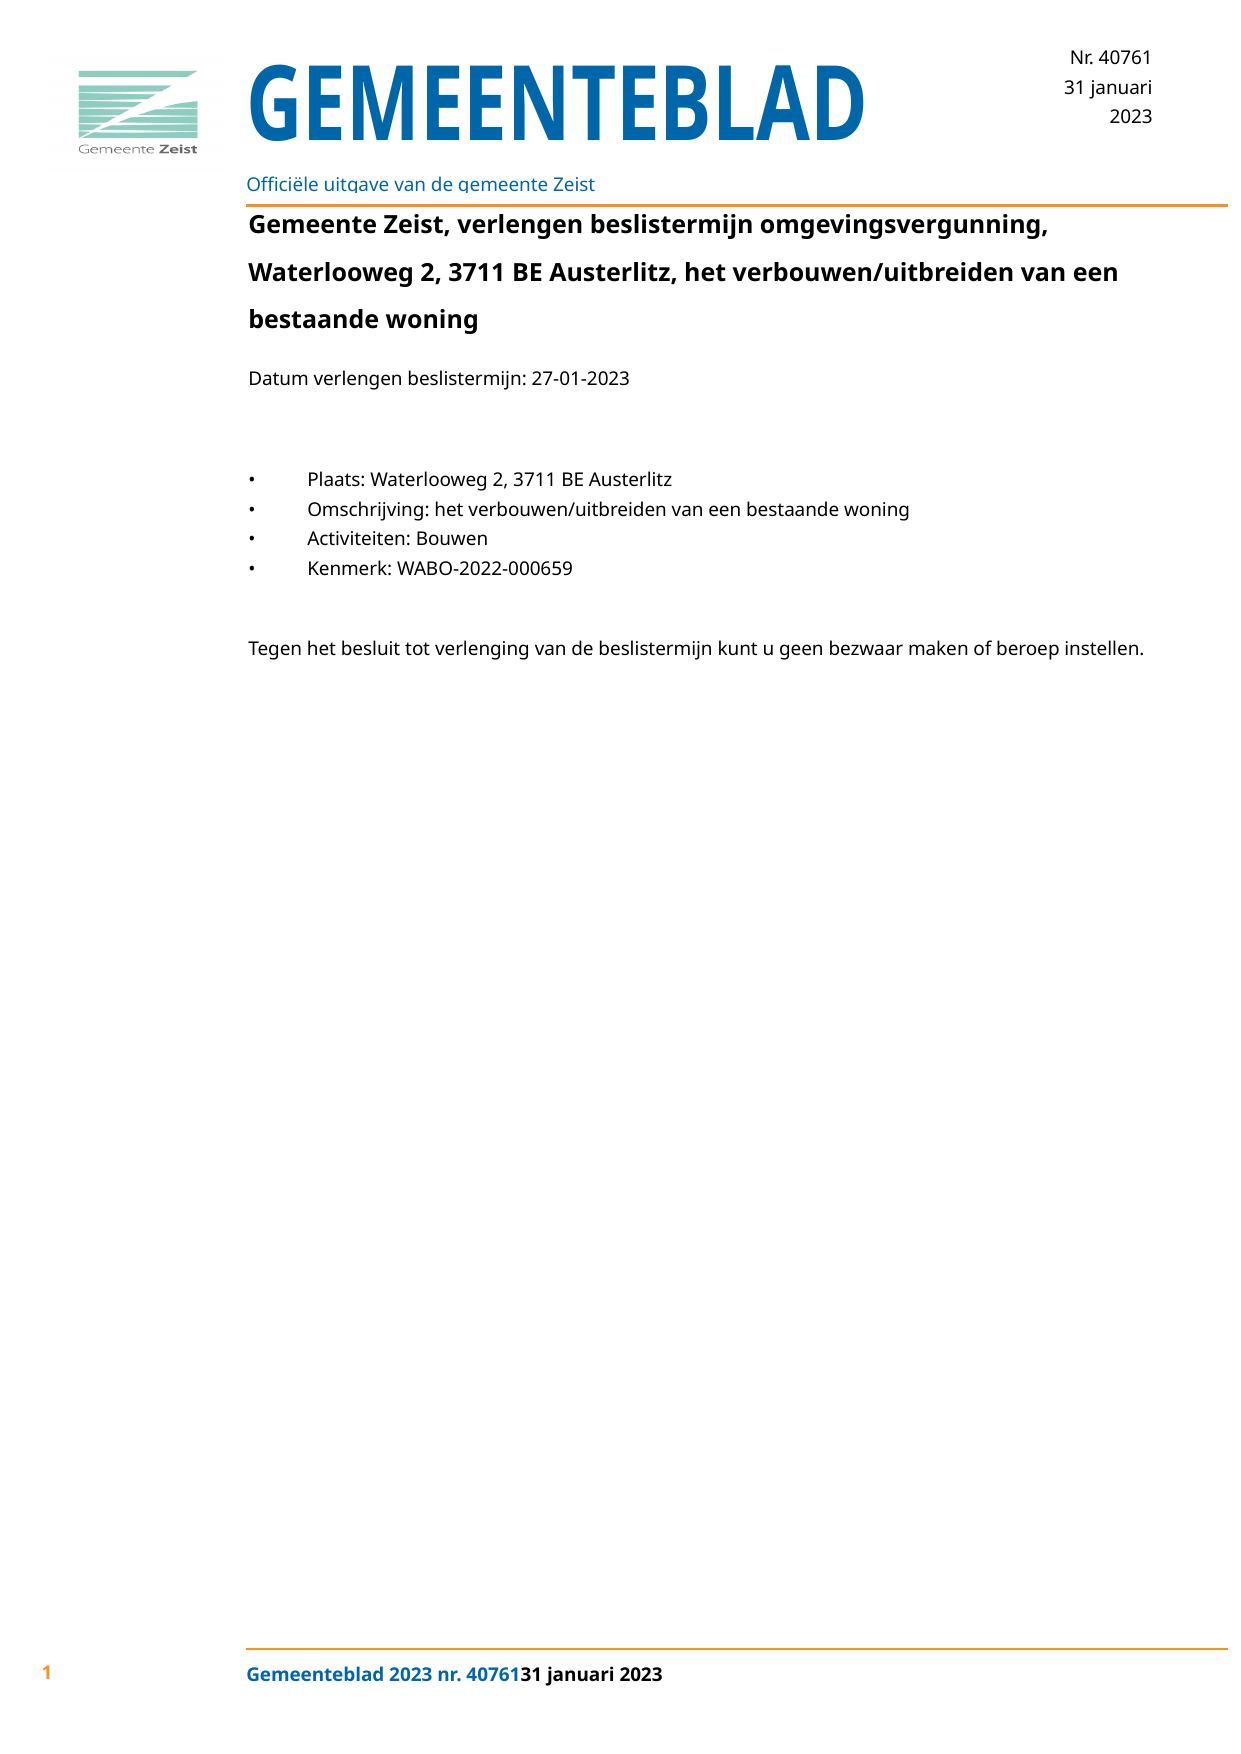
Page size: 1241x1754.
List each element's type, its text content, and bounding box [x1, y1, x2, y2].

list Kenmerk: WABO-2022-000659 [248, 555, 1152, 581]
text Tegen het besluit tot verlenging van de beslistermijn kunt u geen bezwaar maken of beroep instellen. [248, 635, 1152, 661]
text Datum verlengen beslistermijn: 27-01-2023 [248, 366, 1152, 391]
list Plaats: Waterlooweg 2, 3711 BE Austerlitz [248, 466, 1152, 492]
list Omschrijving: het verbouwen/uitbreiden van een bestaande woning [248, 496, 1152, 522]
picture [41, 47, 231, 172]
text Gemeente Zeist, verlengen beslistermijn omgevingsvergunning, Waterlooweg 2, 3711 BE Austerlitz, het verbouwen/uitbreiden van een bestaande woning [248, 207, 1152, 336]
list Activiteiten: Bouwen [248, 526, 1152, 551]
